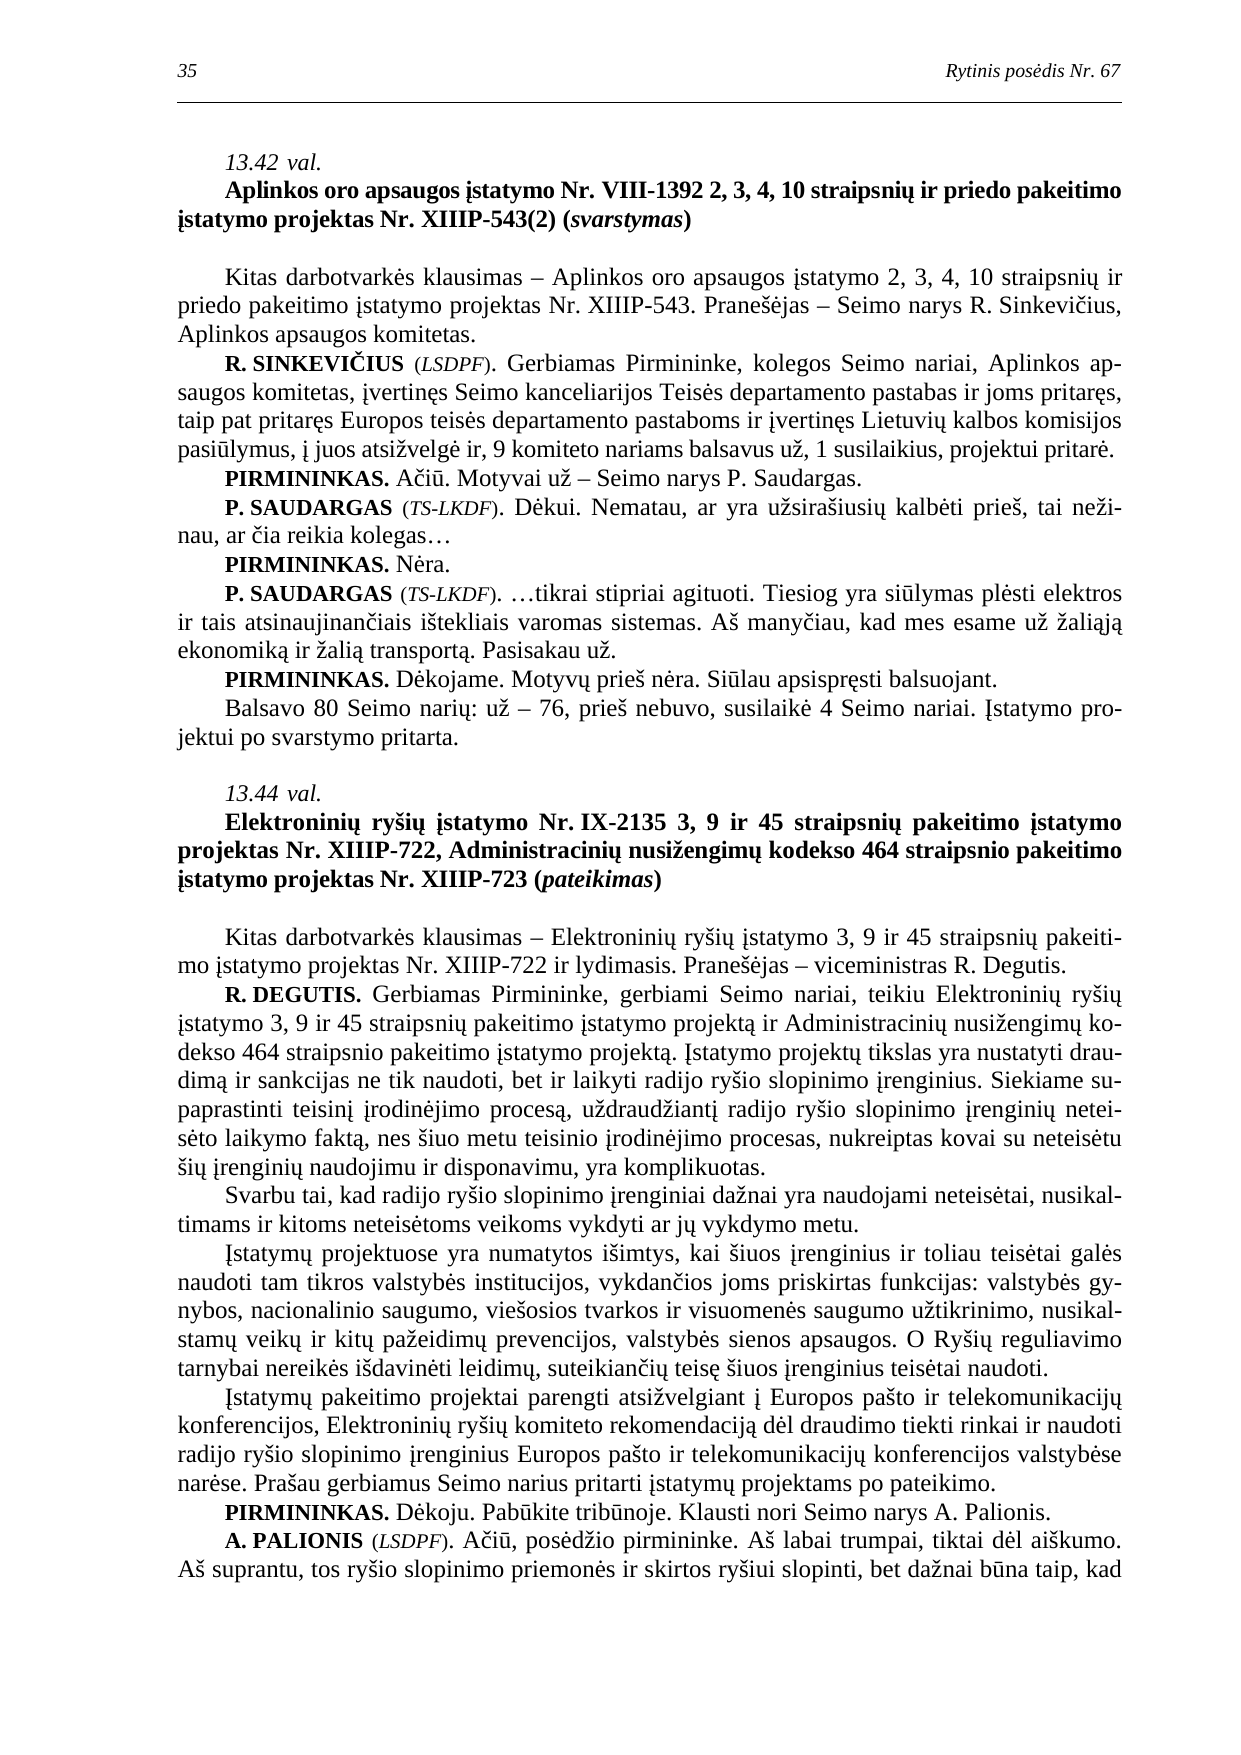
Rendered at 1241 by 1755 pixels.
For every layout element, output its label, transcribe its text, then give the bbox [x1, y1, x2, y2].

text PIRMININKAS. Dė­ko­ju. Pa­bū­ki­te tri­bū­no­je. Klaus­ti no­ri Sei­mo na­rys A. Pa­lio­nis. [177, 1497, 1122, 1525]
text PIRMININKAS. Ačiū. Mo­ty­vai už – Sei­mo na­rys P. Sau­dar­gas. [177, 463, 1122, 492]
text Ap­lin­kos oro ap­sau­gos įsta­ty­mo Nr. VIII-1392 2, 3, 4, 10 straips­nių ir prie­do pa­kei­ti­mo įsta­ty­mo pro­jek­tas Nr. XIIIP-543(2) (svars­ty­mas) [177, 175, 1122, 233]
text 13.44 val. [224, 779, 1122, 807]
text 13.42 val. [224, 148, 1122, 175]
text P. SAUDARGAS (TS-LKDF). …tik­rai stip­riai agi­tuo­ti. Tie­siog yra siū­ly­mas plės­ti elek­tros ir tais at­si­nau­ji­nan­čiais iš­tek­liais va­ro­mas sis­te­mas. Aš ma­ny­čiau, kad mes esa­me už ža­li­ą­ją eko­no­mi­ką ir ža­lią trans­por­tą. Pa­si­sa­kau už. [177, 578, 1122, 664]
text PIRMININKAS. Dė­ko­ja­me. Mo­ty­vų prieš nė­ra. Siū­lau ap­si­spręs­ti bal­suo­jant. [177, 664, 1122, 693]
text A. PALIONIS (LSDPF). Ačiū, po­sė­džio pir­mi­nin­ke. Aš la­bai trum­pai, tik­tai dėl aiš­ku­mo. Aš su­pran­tu, tos ry­šio slo­pi­ni­mo prie­mo­nės ir skir­tos ry­šiui slo­pin­ti, bet daž­nai bū­na taip, kad [177, 1525, 1122, 1583]
text Svar­bu tai, kad ra­di­jo ry­šio slo­pi­ni­mo įren­gi­niai daž­nai yra nau­do­ja­mi ne­tei­sė­tai, nu­si­kal­ti­mams ir ki­toms ne­tei­sė­toms vei­koms vyk­dy­ti ar jų vyk­dy­mo me­tu. [177, 1180, 1122, 1238]
text Ki­tas dar­bo­tvarkės klau­si­mas – Elek­tro­ni­nių ry­šių įsta­ty­mo 3, 9 ir 45 straips­nių pa­kei­ti­mo įsta­ty­mo pro­jek­tas Nr. XIIIP-722 ir ly­di­ma­sis. Pra­ne­šė­jas – vi­ce­mi­nist­ras R. De­gu­tis. [177, 922, 1122, 979]
text Ki­tas dar­bo­tvarkės klau­si­mas – Ap­lin­kos oro ap­sau­gos įsta­ty­mo 2, 3, 4, 10 straips­nių ir prie­do pa­kei­ti­mo įsta­ty­mo pro­jek­tas Nr. XIIIP-543. Pra­ne­šė­jas – Sei­mo na­rys R. Sin­ke­vi­čius, Ap­lin­kos ap­sau­gos ko­mi­te­tas. [177, 262, 1122, 348]
text Įsta­ty­mų pro­jek­tuo­se yra nu­ma­ty­tos iš­im­tys, kai šiuos įren­gi­nius ir to­liau tei­sė­tai ga­lės nau­do­ti tam tik­ros vals­ty­bės ins­ti­tu­ci­jos, vyk­dan­čios joms pri­skir­tas funk­ci­jas: vals­ty­bės gy­ny­bos, na­cio­na­li­nio sau­gu­mo, vie­šo­sios tvar­kos ir vi­suo­me­nės sau­gu­mo už­tik­ri­ni­mo, nu­si­kal­sta­mų vei­kų ir ki­tų pa­žei­di­mų pre­ven­ci­jos, vals­ty­bės sie­nos ap­sau­gos. O Ry­šių re­gu­lia­vi­mo tar­ny­bai ne­rei­kės iš­da­vi­nė­ti lei­di­mų, su­tei­kian­čių tei­sę šiuos įren­gi­nius tei­sė­tai nau­do­ti. [177, 1238, 1122, 1382]
text R. SINKEVIČIUS (LSDPF). Ger­bia­mas Pir­mi­nin­ke, ko­le­gos Sei­mo na­riai, Ap­lin­kos ap­sau­gos ko­mi­te­tas, įver­ti­nęs Sei­mo kan­ce­lia­ri­jos Tei­sės de­par­ta­men­to pa­sta­bas ir joms pri­ta­ręs, taip pat pri­ta­ręs Eu­ro­pos tei­sės de­par­ta­men­to pa­sta­boms ir įver­ti­nęs Lie­tu­vių kal­bos ko­mi­si­jos pa­siū­ly­mus, į juos at­si­žvel­gė ir, 9 ko­mi­te­to na­riams bal­sa­vus už, 1 su­si­lai­kius, pro­jek­tui pri­ta­rė. [177, 348, 1122, 463]
text Bal­sa­vo 80 Sei­mo na­rių: už – 76, prieš ne­bu­vo, su­si­lai­kė 4 Sei­mo na­riai. Įsta­ty­mo pro­jek­tui po svars­ty­mo pri­tar­ta. [177, 693, 1122, 750]
text PIRMININKAS. Nė­ra. [177, 549, 1122, 578]
text R. DEGUTIS. Ger­bia­mas Pir­mi­nin­ke, ger­bia­mi Sei­mo na­riai, tei­kiu Elek­tro­ni­nių ry­šių įsta­ty­mo 3, 9 ir 45 straips­nių pa­kei­ti­mo įsta­ty­mo pro­jek­tą ir Ad­mi­nist­ra­ci­nių nu­si­žen­gi­mų ko­dek­so 464 straips­nio pa­kei­ti­mo įsta­ty­mo pro­jek­tą. Įsta­ty­mo pro­jek­tų tiks­las yra nu­sta­ty­ti drau­di­mą ir sank­ci­jas ne tik nau­do­ti, bet ir lai­ky­ti ra­di­jo ry­šio slo­pi­ni­mo įren­gi­nius. Sie­kia­me su­pap­ras­tin­ti tei­si­nį įro­di­nė­ji­mo pro­ce­są, už­drau­džian­tį ra­di­jo ry­šio slo­pi­ni­mo įren­gi­nių ne­tei­sėto lai­ky­mo fak­tą, nes šiuo me­tu tei­si­nio įro­di­nė­ji­mo pro­ce­sas, nu­kreip­tas ko­vai su ne­tei­sė­tu šių įren­gi­nių nau­do­ji­mu ir dis­po­na­vi­mu, yra kom­pli­kuo­tas. [177, 979, 1122, 1180]
text Elek­tro­ni­nių ry­šių įsta­ty­mo Nr. IX-2135 3, 9 ir 45 straips­nių pa­kei­ti­mo įsta­ty­mo pro­jek­tas Nr. XIIIP-722, Ad­mi­nist­ra­ci­nių nu­si­žen­gi­mų ko­dek­so 464 straips­nio pa­kei­ti­mo įsta­ty­mo pro­jek­tas Nr. XIIIP-723 (pa­tei­ki­mas) [177, 807, 1122, 893]
text Įsta­ty­mų pa­kei­ti­mo pro­jek­tai pa­reng­ti at­si­žvel­giant į Eu­ro­pos paš­to ir te­le­ko­mu­ni­ka­ci­jų kon­fe­ren­ci­jos, Elek­tro­ni­nių ry­šių ko­mi­te­to re­ko­men­da­ci­ją dėl drau­di­mo tiek­ti rin­kai ir nau­do­ti ra­di­jo ry­šio slo­pi­ni­mo įren­gi­nius Eu­ro­pos paš­to ir te­le­ko­mu­ni­ka­ci­jų kon­fe­ren­ci­jos vals­ty­bė­se na­rė­se. Pra­šau ger­bia­mus Sei­mo na­rius pri­tar­ti įsta­ty­mų pro­jek­tams po pa­tei­ki­mo. [177, 1382, 1122, 1497]
text P. SAUDARGAS (TS-LKDF). Dė­kui. Ne­ma­tau, ar yra už­si­ra­šiu­sių kal­bė­ti prieš, tai ne­ži­nau, ar čia rei­kia ko­le­gas… [177, 492, 1122, 549]
